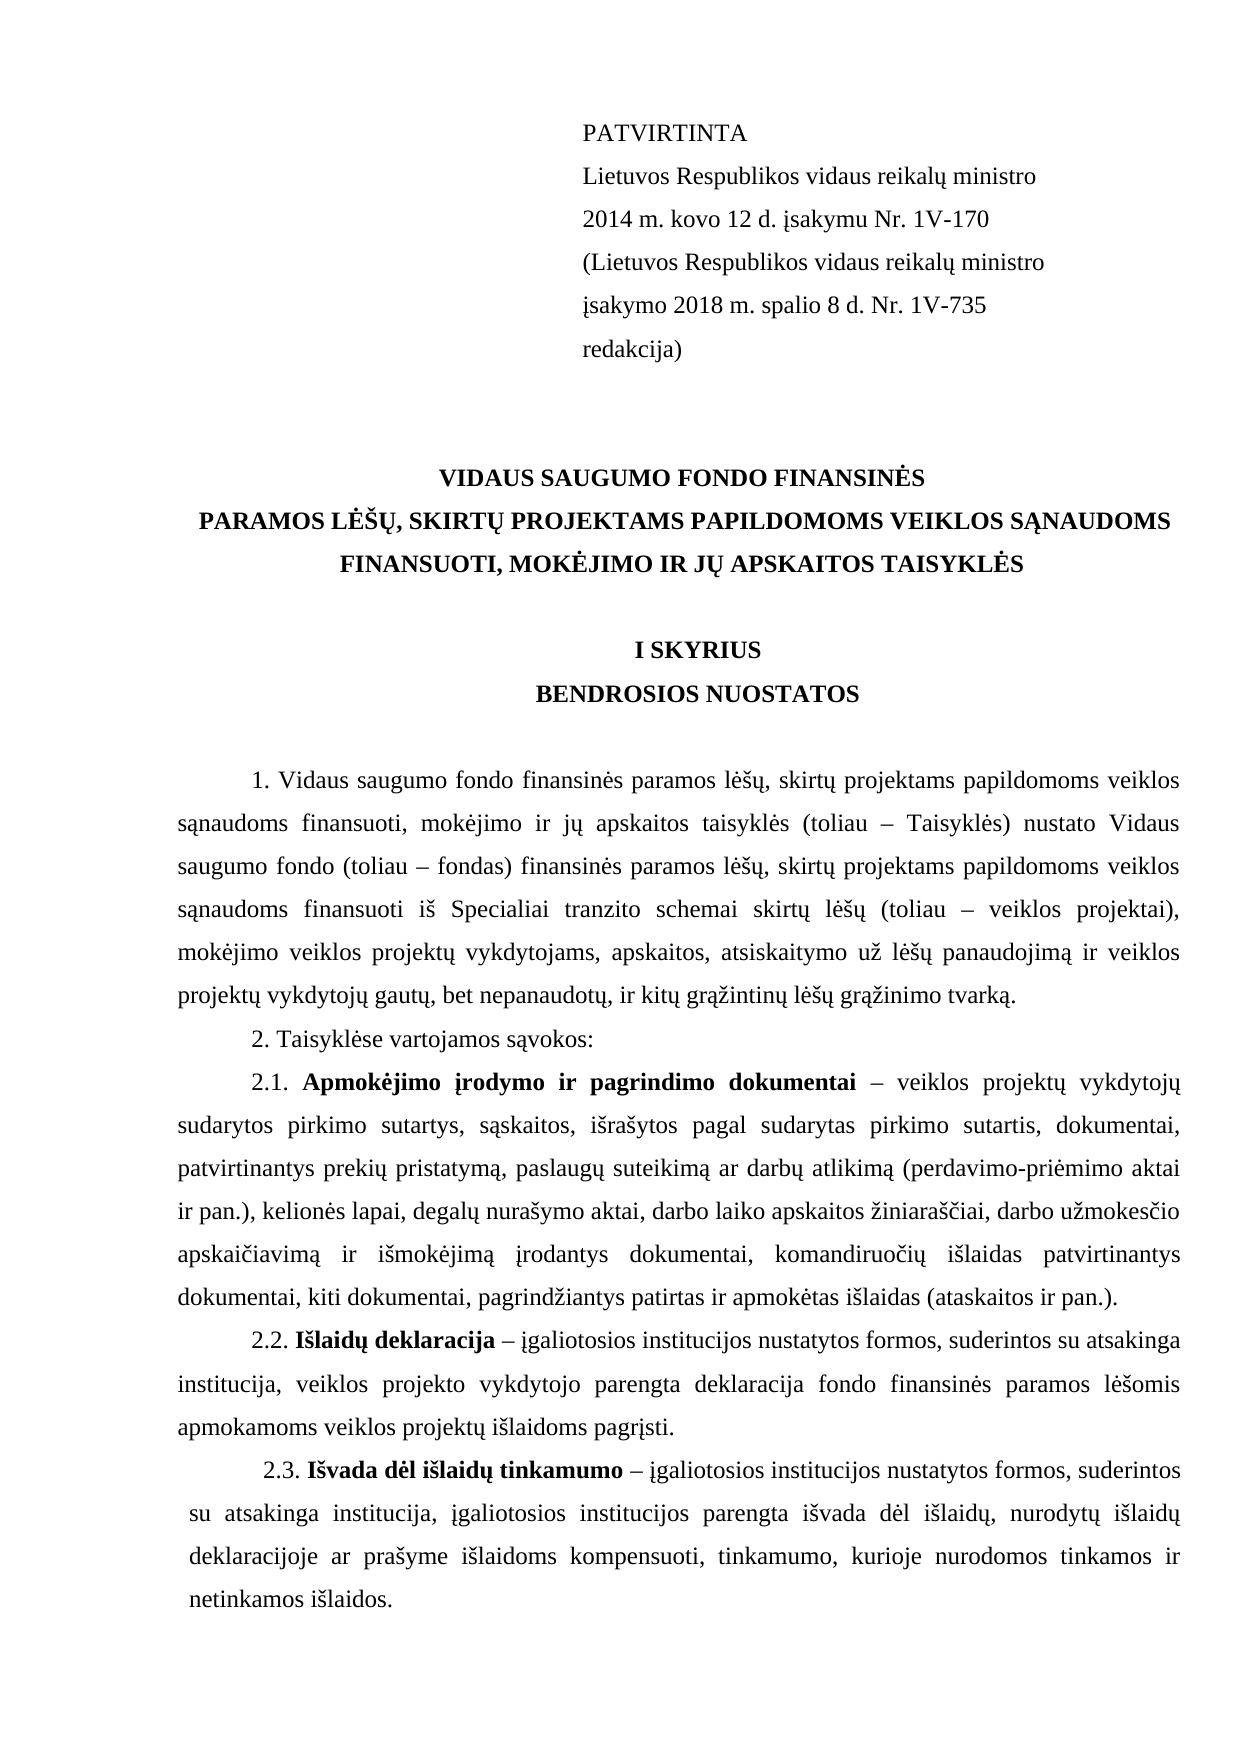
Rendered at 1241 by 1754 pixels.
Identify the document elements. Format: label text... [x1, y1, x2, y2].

text 2.2. Išlaidų deklaracija – įgaliotosios institucijos nustatytos formos, suderintos su atsakinga institucija, veiklos projekto vykdytojo parengta deklaracija fondo finansinės paramos lėšomis apmokamoms veiklos projektų išlaidoms pagrįsti. [177, 1326, 1181, 1441]
text VIDAUS SAUGUMO FONDO FINANSINĖS [189, 463, 1181, 492]
text PARAMOS lėšų, skirtų projektams papildomoms veiklos sąnaudoms finansuoti, mokėjimo ir jų apskaitos TAISYKLĖS [189, 506, 1181, 578]
text (Lietuvos Respublikos vidaus reikalų ministro [582, 247, 1181, 276]
text įsakymo 2018 m. spalio 8 d. Nr. 1V-735 [582, 291, 1181, 319]
text PATVIRTINTA [582, 118, 1181, 147]
text 2.1. Apmokėjimo įrodymo ir pagrindimo dokumentai – veiklos projektų vykdytojų sudarytos pirkimo sutartys, sąskaitos, išrašytos pagal sudarytas pirkimo sutartis, dokumentai, patvirtinantys prekių pristatymą, paslaugų suteikimą ar darbų atlikimą (perdavimo-priėmimo aktai ir pan.), kelionės lapai, degalų nurašymo aktai, darbo laiko apskaitos žiniaraščiai, darbo užmokesčio apskaičiavimą ir išmokėjimą įrodantys dokumentai, komandiruočių išlaidas patvirtinantys dokumentai, kiti dokumentai, pagrindžiantys patirtas ir apmokėtas išlaidas (ataskaitos ir pan.). [177, 1067, 1181, 1311]
text 2. Taisyklėse vartojamos sąvokos: [177, 1024, 1181, 1052]
text BENDROSIOS NUOSTATOS [214, 679, 1181, 707]
text 2014 m. kovo 12 d. įsakymu Nr. 1V-170 [582, 204, 1181, 233]
text Lietuvos Respublikos vidaus reikalų ministro [582, 161, 1181, 190]
text I SKYRIUS [214, 636, 1181, 664]
text redakcija) [582, 334, 1181, 362]
text 1. Vidaus saugumo fondo finansinės paramos lėšų, skirtų projektams papildomoms veiklos sąnaudoms finansuoti, mokėjimo ir jų apskaitos taisyklės (toliau – Taisyklės) nustato Vidaus saugumo fondo (toliau – fondas) finansinės paramos lėšų, skirtų projektams papildomoms veiklos sąnaudoms finansuoti iš Specialiai tranzito schemai skirtų lėšų (toliau – veiklos projektai), mokėjimo veiklos projektų vykdytojams, apskaitos, atsiskaitymo už lėšų panaudojimą ir veiklos projektų vykdytojų gautų, bet nepanaudotų, ir kitų grąžintinų lėšų grąžinimo tvarką. [177, 765, 1181, 1009]
text 2.3. Išvada dėl išlaidų tinkamumo – įgaliotosios institucijos nustatytos formos, suderintos su atsakinga institucija, įgaliotosios institucijos parengta išvada dėl išlaidų, nurodytų išlaidų deklaracijoje ar prašyme išlaidoms kompensuoti, tinkamumo, kurioje nurodomos tinkamos ir netinkamos išlaidos. [189, 1455, 1181, 1613]
